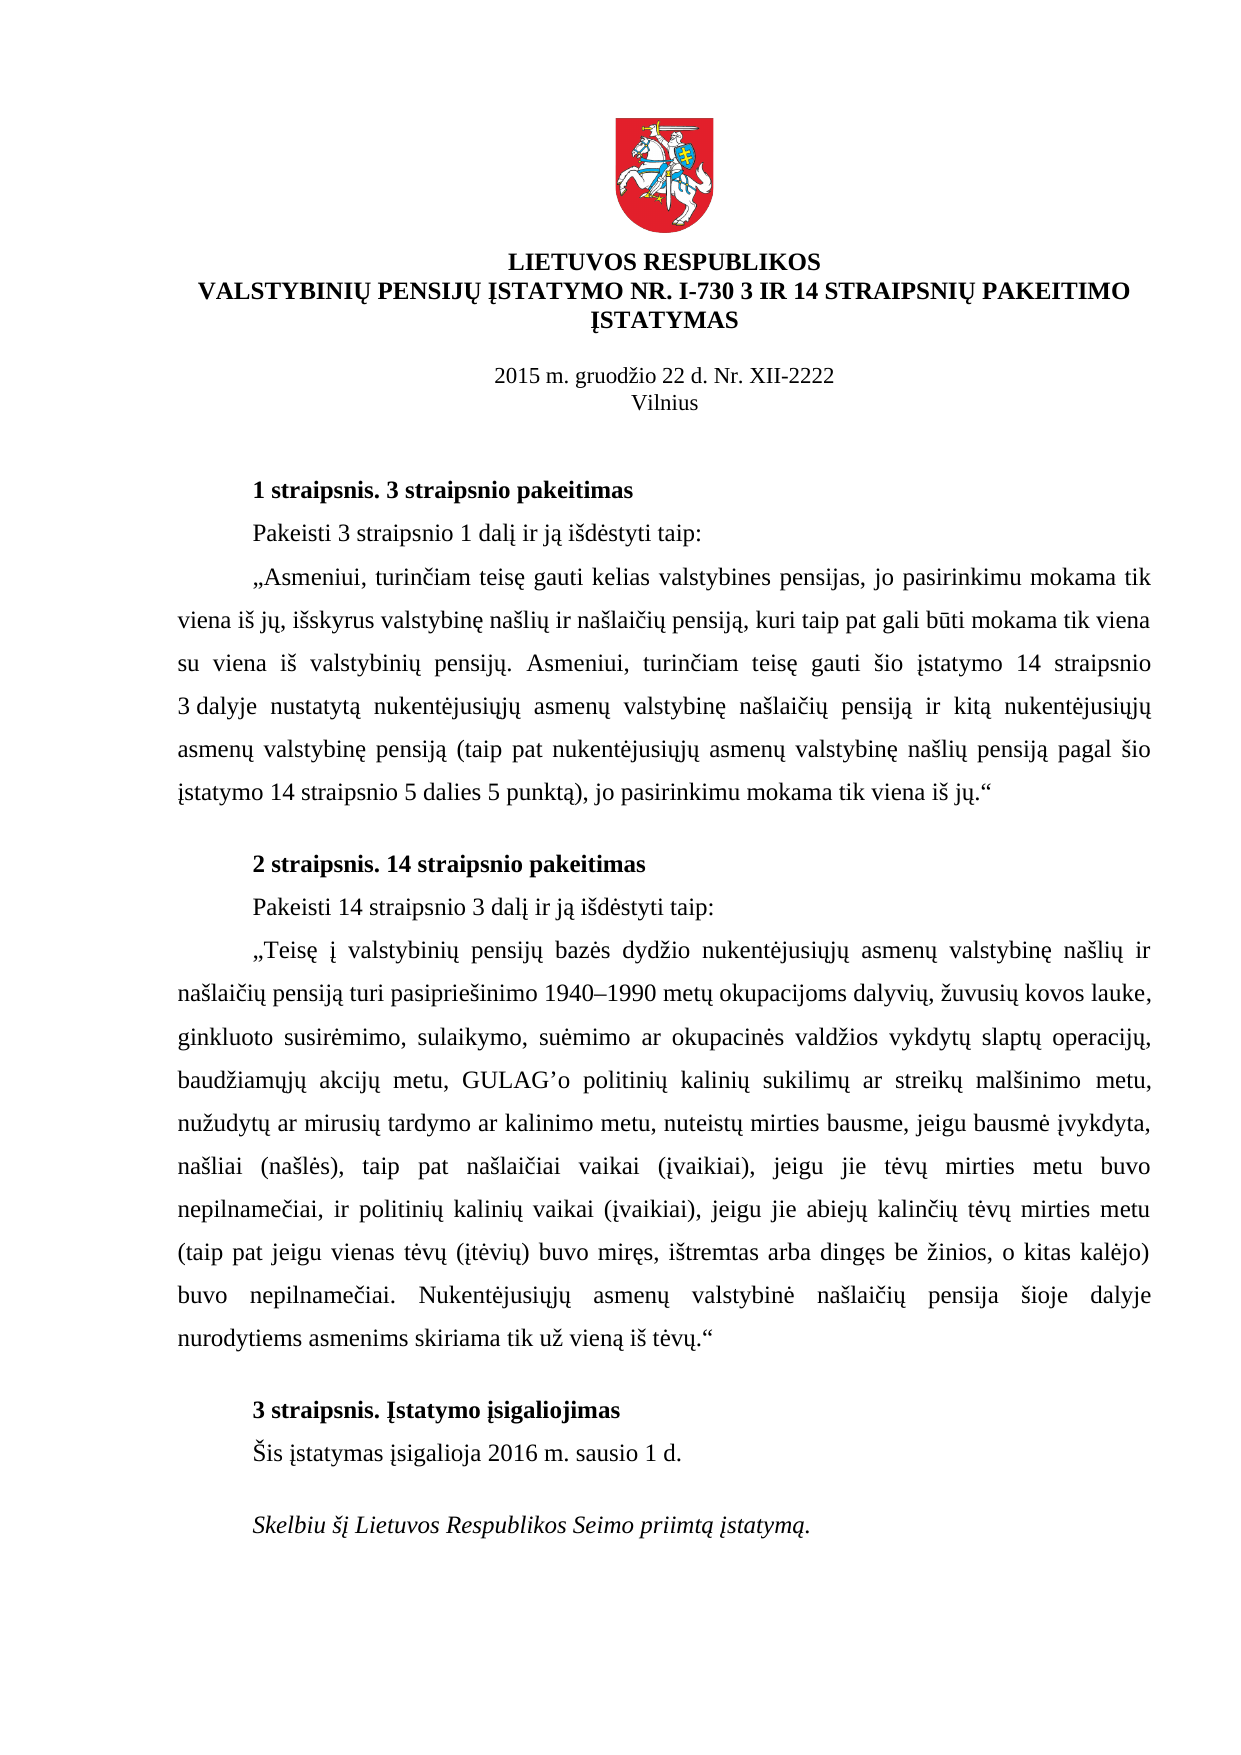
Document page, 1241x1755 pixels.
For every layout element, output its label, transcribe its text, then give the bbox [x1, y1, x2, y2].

text Skelbiu šį Lietuvos Respublikos Seimo priimtą įstatymą. [177, 1510, 1152, 1539]
text LIETUVOS RESPUBLIKOS [177, 247, 1152, 276]
text „Teisę į valstybinių pensijų bazės dydžio nukentėjusiųjų asmenų valstybinę našlių ir našlaičių pensiją turi pasipriešinimo 1940–1990 metų okupacijoms dalyvių, žuvusių kovos lauke, ginkluoto susirėmimo, sulaikymo, suėmimo ar okupacinės valdžios vykdytų slaptų operacijų, baudžiamųjų akcijų metu, GULAG’o politinių kalinių sukilimų ar streikų malšinimo metu, nužudytų ar mirusių tardymo ar kalinimo metu, nuteistų mirties bausme, jeigu bausmė įvykdyta, našliai (našlės), taip pat našlaičiai vaikai (įvaikiai), jeigu jie tėvų mirties metu buvo nepilnamečiai, ir politinių kalinių vaikai (įvaikiai), jeigu jie abiejų kalinčių tėvų mirties metu (taip pat jeigu vienas tėvų (įtėvių) buvo miręs, ištremtas arba dingęs be žinios, o kitas kalėjo) buvo nepilnamečiai. Nukentėjusiųjų asmenų valstybinė našlaičių pensija šioje dalyje nurodytiems asmenims skiriama tik už vieną iš tėvų.“ [177, 935, 1152, 1352]
text ĮSTATYMAS [177, 305, 1152, 333]
text 3 straipsnis. Įstatymo įsigaliojimas [177, 1395, 1152, 1424]
text „Asmeniui, turinčiam teisę gauti kelias valstybines pensijas, jo pasirinkimu mokama tik viena iš jų, išskyrus valstybinę našlių ir našlaičių pensiją, kuri taip pat gali būti mokama tik viena su viena iš valstybinių pensijų. Asmeniui, turinčiam teisę gauti šio įstatymo 14 straipsnio 3 dalyje nustatytą nukentėjusiųjų asmenų valstybinę našlaičių pensiją ir kitą nukentėjusiųjų asmenų valstybinę pensiją (taip pat nukentėjusiųjų asmenų valstybinę našlių pensiją pagal šio įstatymo 14 straipsnio 5 dalies 5 punktą), jo pasirinkimu mokama tik viena iš jų.“ [177, 562, 1152, 806]
text Šis įstatymas įsigalioja 2016 m. sausio 1 d. [177, 1438, 1152, 1467]
text VALSTYBINIŲ PENSIJŲ ĮSTATYMO NR. I-730 3 IR 14 STRAIPSNIŲ PAKEITIMO [177, 276, 1152, 305]
text Vilnius [177, 389, 1152, 415]
text 1 straipsnis. 3 straipsnio pakeitimas [177, 475, 1152, 504]
text 2015 m. gruodžio 22 d. Nr. XII-2222 [177, 362, 1152, 389]
text 2 straipsnis. 14 straipsnio pakeitimas [177, 849, 1152, 878]
text Pakeisti 14 straipsnio 3 dalį ir ją išdėstyti taip: [177, 892, 1152, 921]
text Pakeisti 3 straipsnio 1 dalį ir ją išdėstyti taip: [177, 518, 1152, 547]
